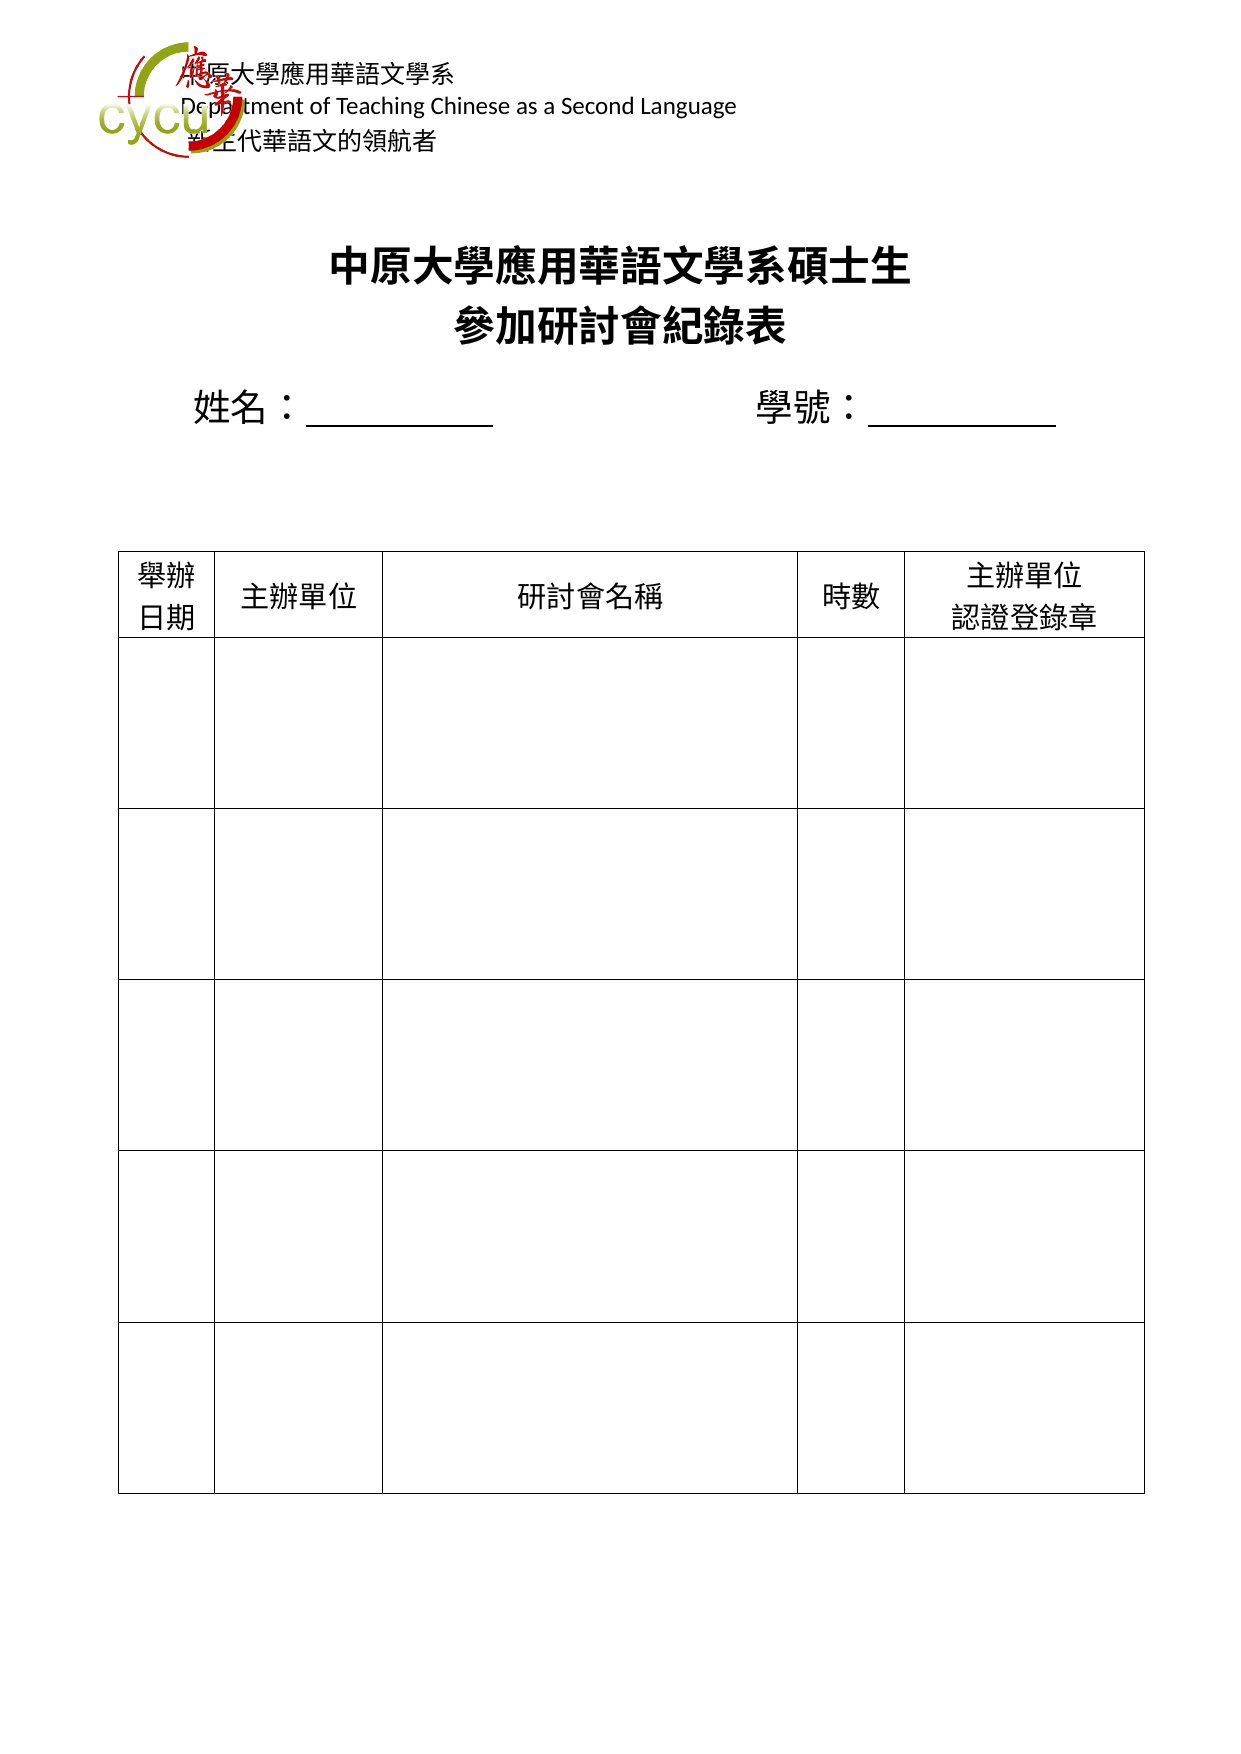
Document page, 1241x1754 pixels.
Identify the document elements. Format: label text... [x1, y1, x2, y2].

table_cell [890, 881, 904, 903]
table_cell [428, 1133, 447, 1150]
table_cell [119, 809, 214, 979]
table_cell [119, 980, 214, 1150]
table_cell [770, 638, 783, 644]
table_cell [960, 980, 1144, 1150]
table_cell [473, 638, 749, 808]
table_cell [773, 751, 785, 768]
table_header 主辦單位 認證登錄章 [905, 552, 1144, 637]
table_cell [798, 638, 904, 808]
table_cell [215, 980, 382, 1150]
table_cell [798, 772, 814, 783]
table_cell [905, 638, 1144, 808]
table_cell [798, 1194, 904, 1322]
table_cell [119, 1151, 214, 1322]
table_cell [905, 951, 909, 979]
table_cell [905, 881, 909, 898]
table_cell [718, 980, 794, 1096]
table_cell [383, 1323, 797, 1493]
table_cell [798, 1323, 904, 1493]
table_cell [215, 1323, 382, 1493]
table_cell [215, 809, 367, 979]
table_cell [675, 714, 783, 808]
table_cell [764, 809, 797, 833]
text 中原大學應用華語文學系碩士生 [118, 233, 1122, 293]
table_cell [571, 972, 614, 979]
table_cell [215, 1151, 382, 1322]
table_cell [383, 809, 408, 898]
table_cell [443, 980, 797, 1150]
table_cell [215, 638, 382, 808]
table_cell [373, 831, 382, 898]
table_cell [773, 729, 783, 738]
table_cell [383, 1151, 392, 1157]
table_cell [772, 709, 783, 718]
table_cell [119, 638, 214, 808]
table_header 主辦單位 [215, 552, 382, 637]
table_cell [905, 980, 968, 1085]
table_cell [905, 848, 909, 865]
text 姓名： 學號： [118, 363, 1122, 426]
table_cell [243, 972, 286, 979]
table_cell [778, 675, 792, 696]
table_cell [383, 1059, 406, 1150]
table_cell [383, 638, 535, 808]
table_cell [905, 1323, 1144, 1493]
table_header 研討會名稱 [383, 552, 797, 637]
table_header 時數 [798, 552, 904, 637]
table_cell [773, 775, 797, 787]
table_header 舉辦日期 [119, 552, 214, 637]
table_cell [373, 911, 382, 961]
table_cell [798, 809, 904, 979]
table_cell [712, 660, 797, 746]
table_cell [905, 812, 927, 829]
table_cell [798, 809, 820, 837]
table_cell [119, 1323, 214, 1493]
table_cell [925, 809, 1144, 979]
table_cell [388, 980, 456, 1076]
table_cell [798, 980, 904, 1150]
text 參加研討會紀錄表 [118, 293, 1122, 353]
table_cell [905, 1151, 1144, 1322]
table_cell [383, 809, 797, 979]
table_cell [798, 801, 809, 808]
table_cell [383, 1151, 797, 1322]
